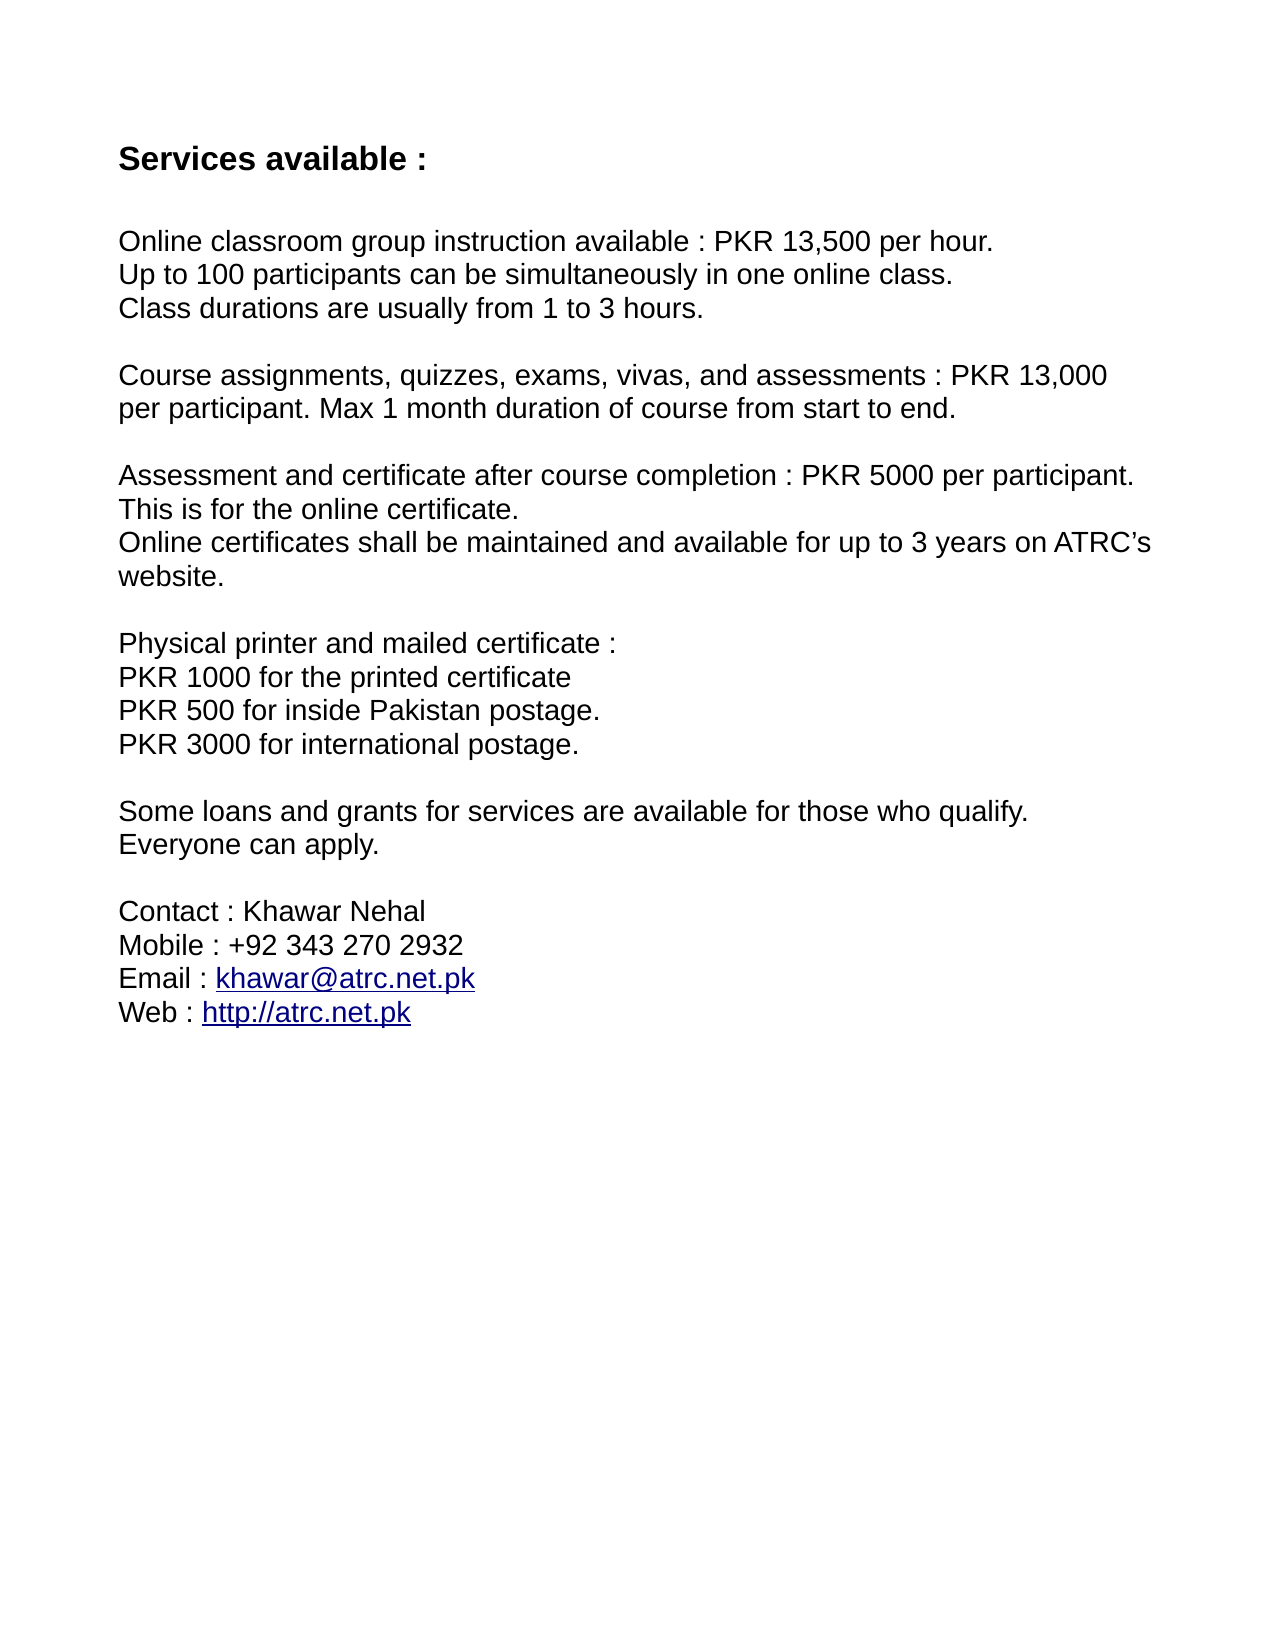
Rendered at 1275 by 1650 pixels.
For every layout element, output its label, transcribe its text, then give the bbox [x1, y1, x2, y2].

text PKR 500 for inside Pakistan postage. [118, 693, 1157, 727]
text Class durations are usually from 1 to 3 hours. [118, 291, 1157, 324]
text Online classroom group instruction available : PKR 13,500 per hour. [118, 224, 1157, 257]
text Email : khawar@atrc.net.pk [118, 962, 1157, 995]
subtitle Services available : [118, 139, 1157, 178]
text Up to 100 participants can be simultaneously in one online class. [118, 257, 1157, 291]
text Web : http://atrc.net.pk [118, 995, 1157, 1029]
text Online certificates shall be maintained and available for up to 3 years on ATRC’s website. [118, 526, 1157, 593]
text Mobile : +92 343 270 2932 [118, 928, 1157, 962]
text Assessment and certificate after course completion : PKR 5000 per participant. [118, 458, 1157, 492]
text This is for the online certificate. [118, 492, 1157, 526]
text Physical printer and mailed certificate : [118, 626, 1157, 660]
text PKR 3000 for international postage. [118, 727, 1157, 760]
text PKR 1000 for the printed certificate [118, 660, 1157, 693]
text Course assignments, quizzes, exams, vivas, and assessments : PKR 13,000 per participant. Max 1 month duration of course from start to end. [118, 358, 1157, 425]
text Contact : Khawar Nehal [118, 894, 1157, 928]
text Some loans and grants for services are available for those who qualify. Everyone can apply. [118, 794, 1157, 861]
